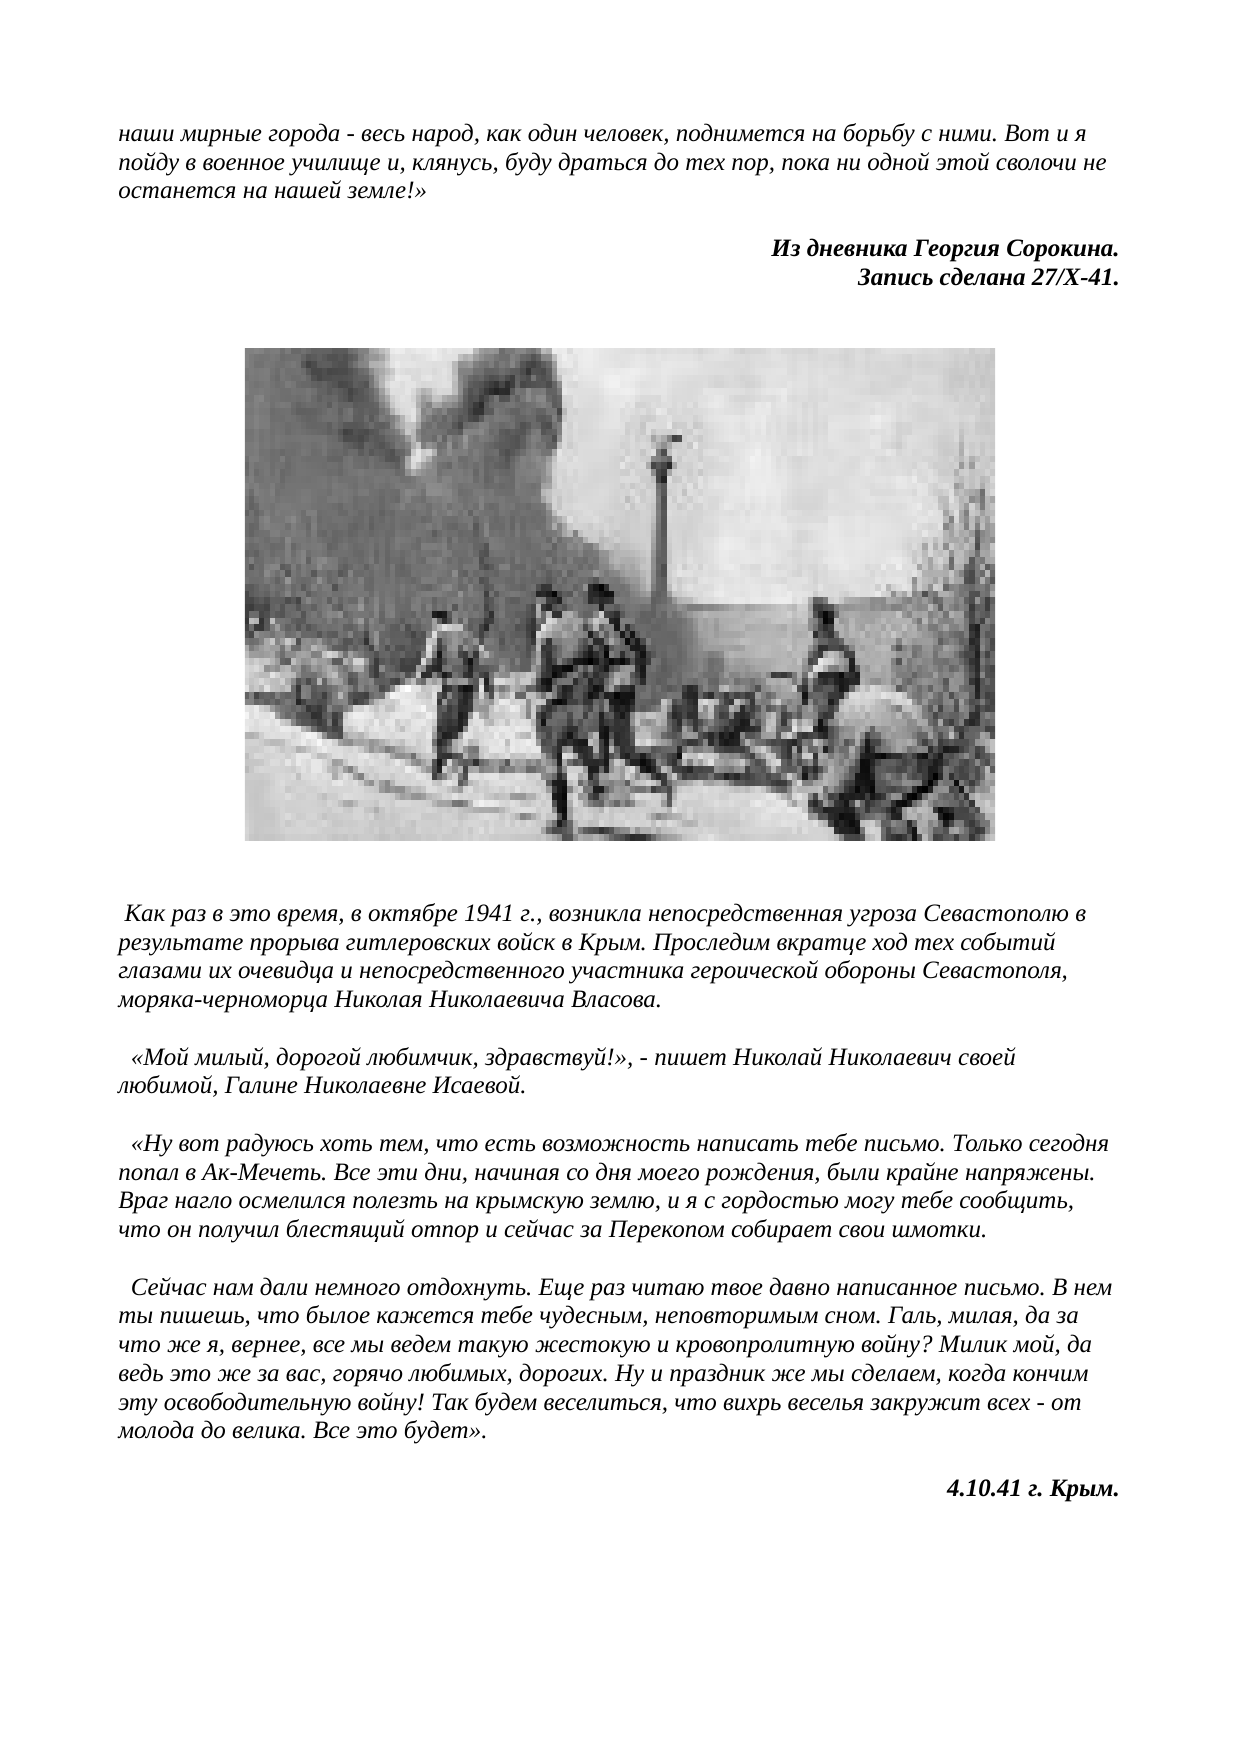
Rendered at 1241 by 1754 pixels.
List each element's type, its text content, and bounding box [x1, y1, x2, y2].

text Из дневника Георгия Сорокина. [118, 233, 1122, 262]
text 4.10.41 г. Крым. [118, 1473, 1122, 1502]
text наши мирные города - весь народ, как один человек, поднимется на борьбу с ними. Вот и я пойду в военное училище и, клянусь, буду драться до тех пор, пока ни одной этой сволочи не останется на нашей земле!» [118, 118, 1122, 204]
text «Ну вот радуюсь хоть тем, что есть возможность написать тебе письмо. Только сегодня попал в Ак-Мечеть. Все эти дни, начиная со дня моего рождения, были крайне напряжены. Враг нагло осмелился полезть на крымскую землю, и я с гордостью могу тебе сообщить, что он получил блестящий отпор и сейчас за Перекопом собирает свои шмотки. [118, 1128, 1122, 1243]
text «Мой милый, дорогой любимчик, здравствуй!», - пишет Николай Николаевич своей любимой, Галине Николаевне Исаевой. [118, 1042, 1122, 1099]
text Запись сделана 27/X-41. [118, 262, 1122, 291]
text Сейчас нам дали немного отдохнуть. Еще раз читаю твое давно написанное письмо. В нем ты пишешь, что былое кажется тебе чудесным, неповторимым сном. Галь, милая, да за что же я, вернее, все мы ведем такую жестокую и кровопролитную войну? Милик мой, да ведь это же за вас, горячо любимых, дорогих. Ну и праздник же мы сделаем, когда кончим эту освободительную войну! Так будем веселиться, что вихрь веселья закружит всех - от молода до велика. Все это будет». [118, 1272, 1122, 1444]
text Как раз в это время, в октябре 1941 г., возникла непосредственная угроза Севастополю в результате прорыва гитлеровских войск в Крым. Проследим вкратце ход тех событий глазами их очевидца и непосредственного участника героической обороны Севастополя, моряка-черноморца Николая Николаевича Власова. [118, 898, 1122, 1013]
